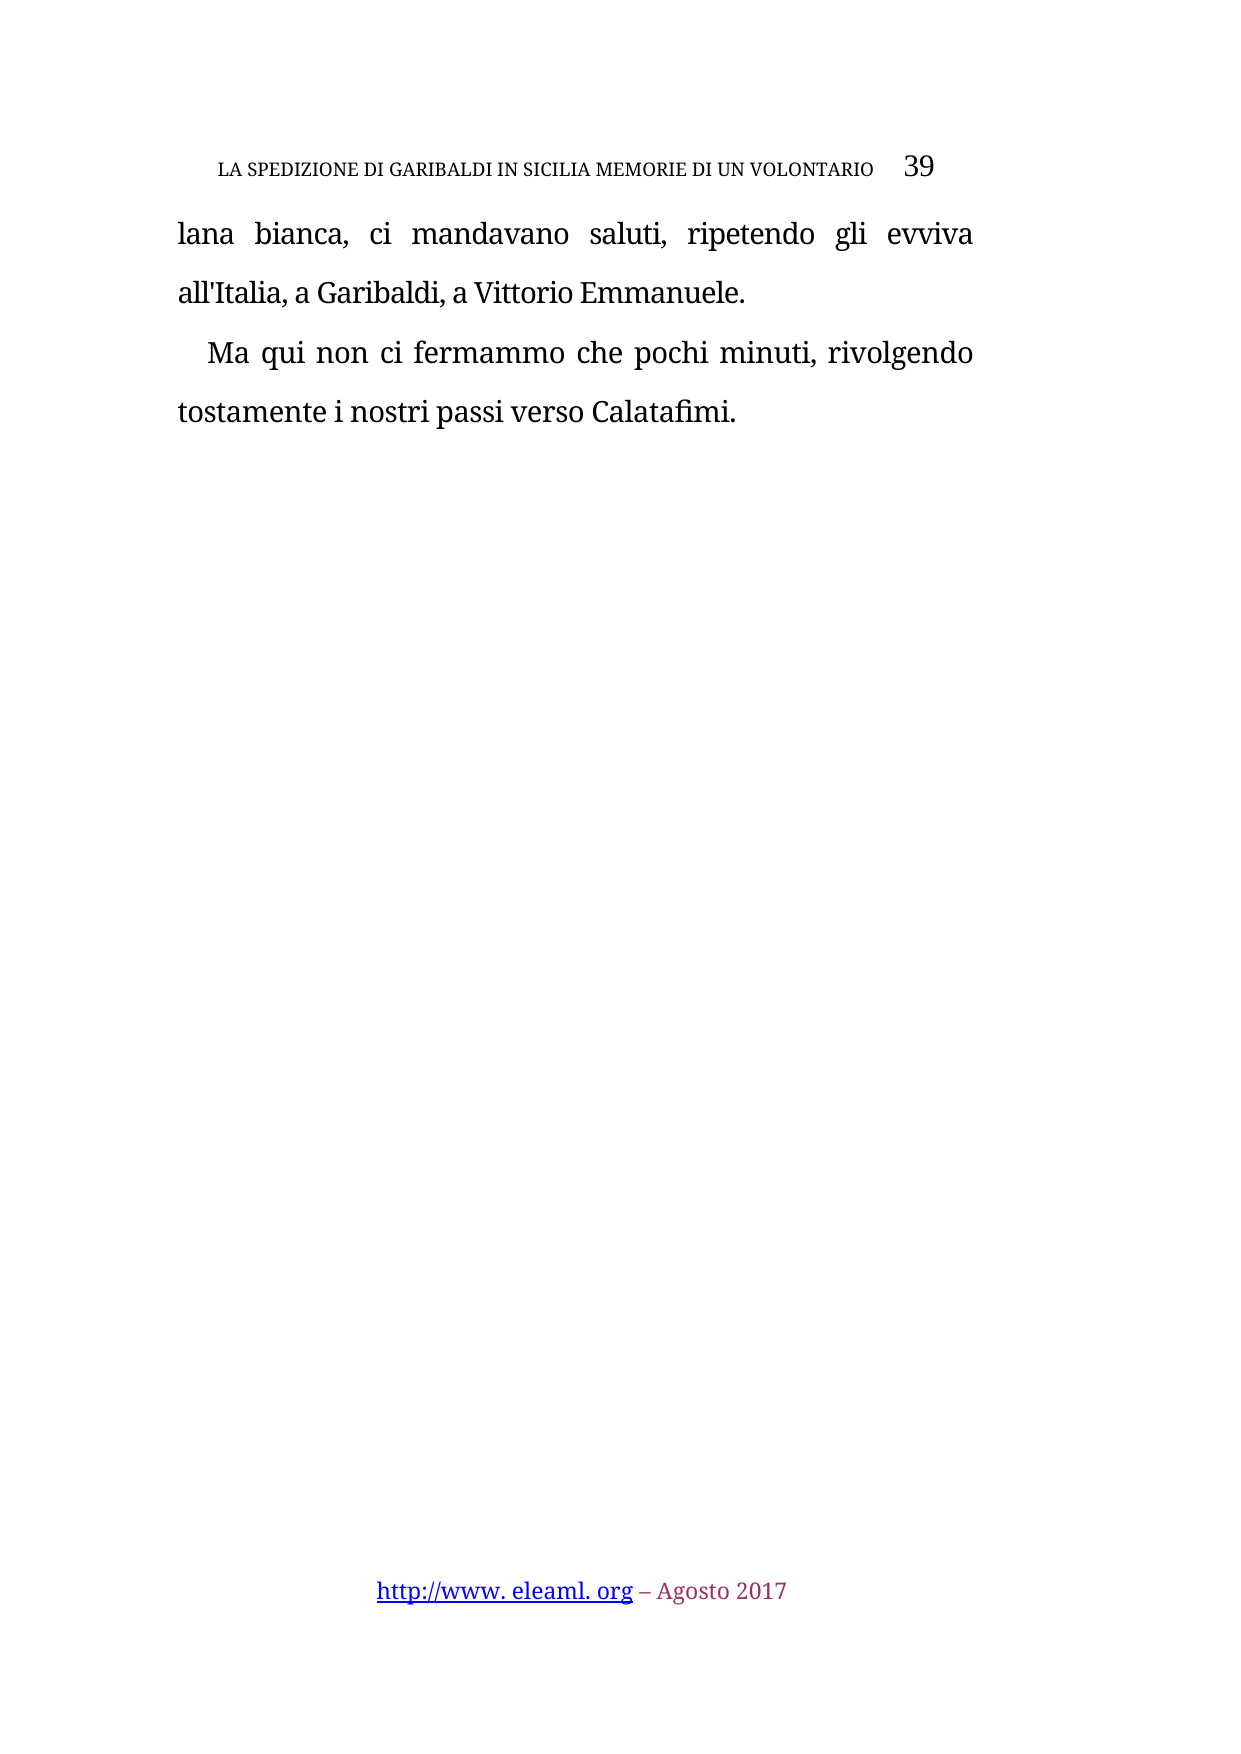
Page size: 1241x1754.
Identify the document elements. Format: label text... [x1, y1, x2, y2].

text lana bianca, ci mandavano saluti, ripetendo gli evviva all'Italia, a Garibaldi, a Vittorio Emmanuele. [177, 213, 974, 312]
text Ma qui non ci fermammo che pochi minuti, rivolgendo tostamente i nostri passi verso Calatafimi. [177, 332, 974, 431]
